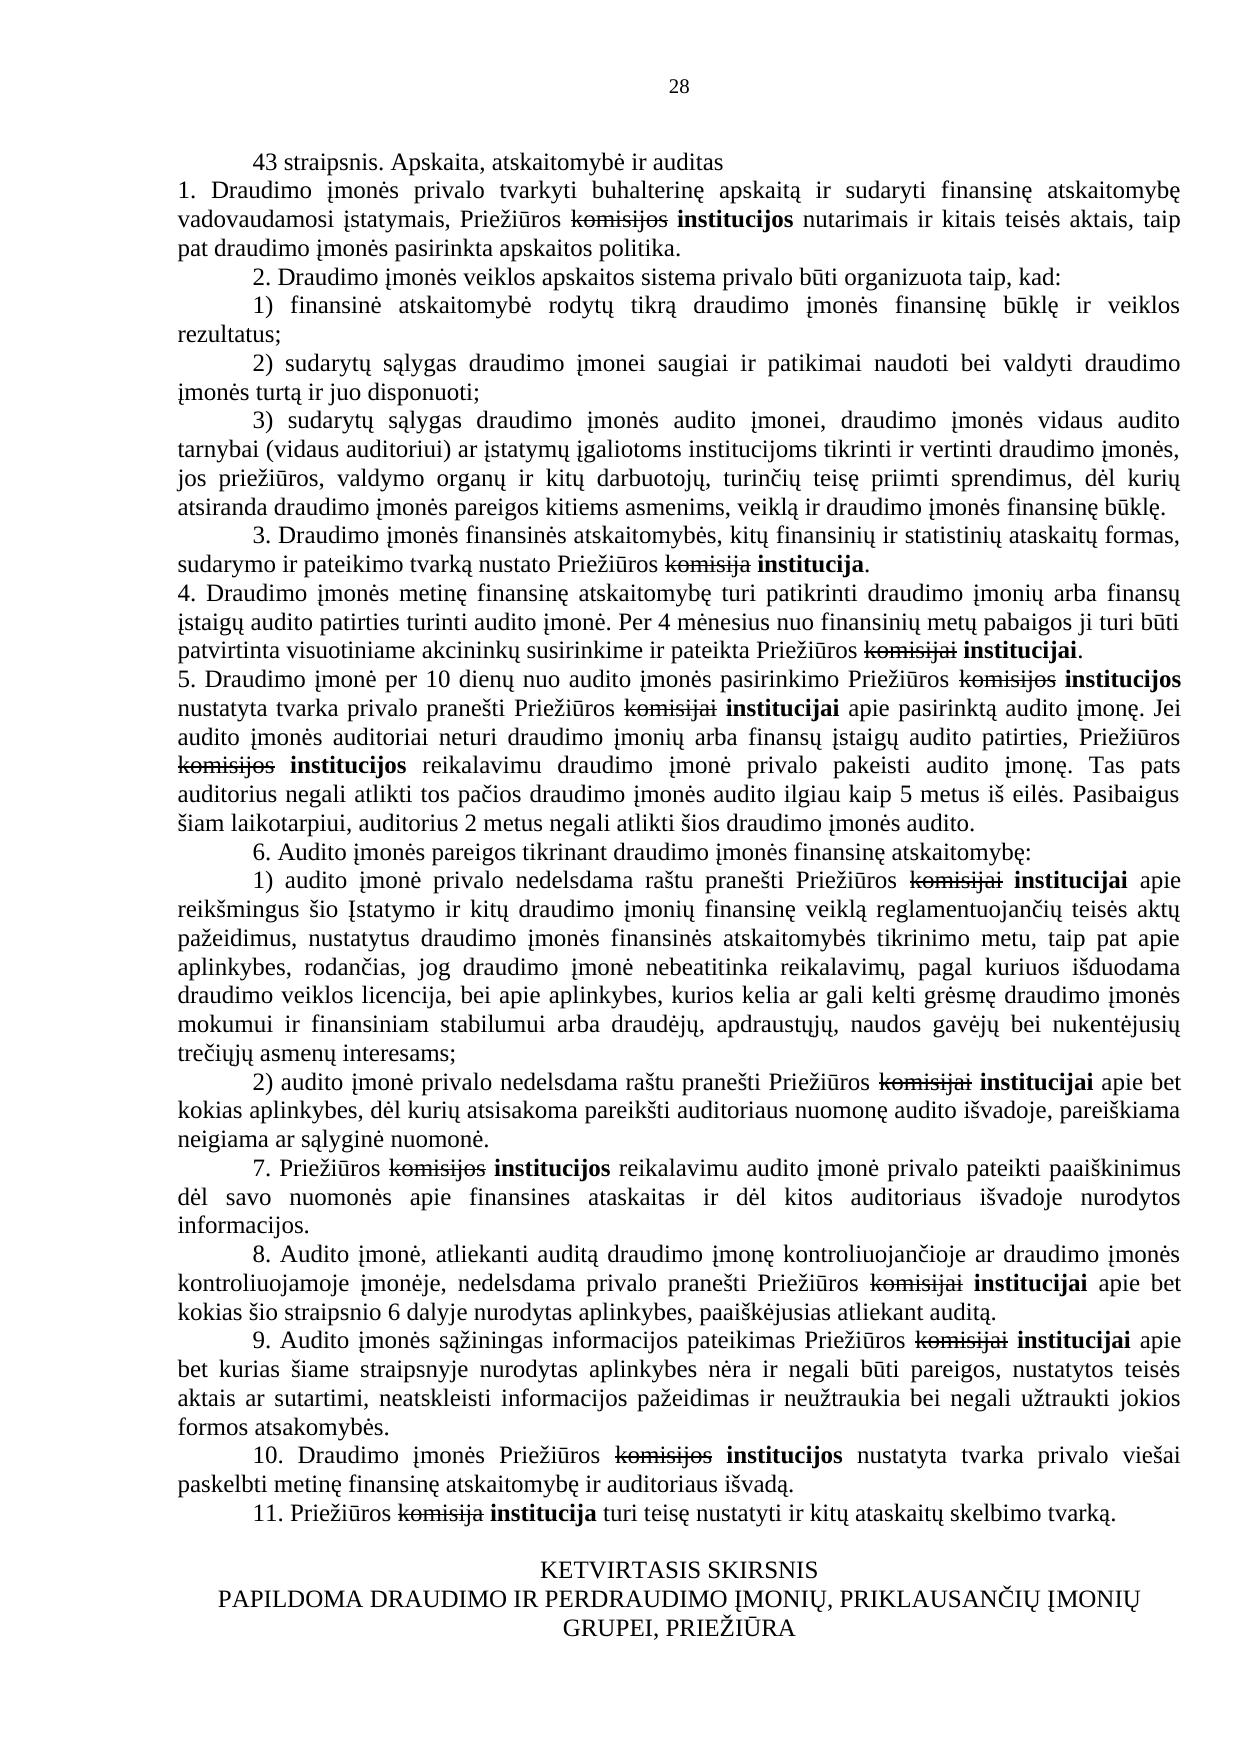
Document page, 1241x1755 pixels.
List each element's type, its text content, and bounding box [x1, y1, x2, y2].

text 11. Priežiūros komisija institucija turi teisę nustatyti ir kitų ataskaitų skelbimo tvarką. [177, 1498, 1181, 1527]
text 5. Draudimo įmonė per 10 dienų nuo audito įmonės pasirinkimo Priežiūros komisijos institucijos nustatyta tvarka privalo pranešti Priežiūros komisijai institucijai apie pasirinktą audito įmonę. Jei audito įmonės auditoriai neturi draudimo įmonių arba finansų įstaigų audito patirties, Priežiūros komisijos institucijos reikalavimu draudimo įmonė privalo pakeisti audito įmonę. Tas pats auditorius negali atlikti tos pačios draudimo įmonės audito ilgiau kaip 5 metus iš eilės. Pasibaigus šiam laikotarpiui, auditorius 2 metus negali atlikti šios draudimo įmonės audito. [177, 664, 1181, 837]
text 9. Audito įmonės sąžiningas informacijos pateikimas Priežiūros komisijai institucijai apie bet kurias šiame straipsnyje nurodytas aplinkybes nėra ir negali būti pareigos, nustatytos teisės aktais ar sutartimi, neatskleisti informacijos pažeidimas ir neužtraukia bei negali užtraukti jokios formos atsakomybės. [177, 1326, 1181, 1441]
text 1. Draudimo įmonės privalo tvarkyti buhalterinę apskaitą ir sudaryti finansinę atskaitomybę vadovaudamosi įstatymais, Priežiūros komisijos institucijos nutarimais ir kitais teisės aktais, taip pat draudimo įmonės pasirinkta apskaitos politika. [177, 176, 1181, 262]
text 6. Audito įmonės pareigos tikrinant draudimo įmonės finansinę atskaitomybę: [177, 837, 1181, 866]
text 2) sudarytų sąlygas draudimo įmonei saugiai ir patikimai naudoti bei valdyti draudimo įmonės turtą ir juo disponuoti; [177, 348, 1181, 406]
text 7. Priežiūros komisijos institucijos reikalavimu audito įmonė privalo pateikti paaiškinimus dėl savo nuomonės apie finansines ataskaitas ir dėl kitos auditoriaus išvadoje nurodytos informacijos. [177, 1153, 1181, 1239]
text 4. Draudimo įmonės metinę finansinę atskaitomybę turi patikrinti draudimo įmonių arba finansų įstaigų audito patirties turinti audito įmonė. Per 4 mėnesius nuo finansinių metų pabaigos ji turi būti patvirtinta visuotiniame akcininkų susirinkime ir pateikta Priežiūros komisijai institucijai. [177, 578, 1181, 664]
text 10. Draudimo įmonės Priežiūros komisijos institucijos nustatyta tvarka privalo viešai paskelbti metinę finansinę atskaitomybę ir auditoriaus išvadą. [177, 1441, 1181, 1498]
text 8. Audito įmonė, atliekanti auditą draudimo įmonę kontroliuojančioje ar draudimo įmonės kontroliuojamoje įmonėje, nedelsdama privalo pranešti Priežiūros komisijai institucijai apie bet kokias šio straipsnio 6 dalyje nurodytas aplinkybes, paaiškėjusias atliekant auditą. [177, 1239, 1181, 1326]
text 3. Draudimo įmonės finansinės atskaitomybės, kitų finansinių ir statistinių ataskaitų formas, sudarymo ir pateikimo tvarką nustato Priežiūros komisija institucija. [177, 521, 1181, 578]
text 1) audito įmonė privalo nedelsdama raštu pranešti Priežiūros komisijai institucijai apie reikšmingus šio Įstatymo ir kitų draudimo įmonių finansinę veiklą reglamentuojančių teisės aktų pažeidimus, nustatytus draudimo įmonės finansinės atskaitomybės tikrinimo metu, taip pat apie aplinkybes, rodančias, jog draudimo įmonė nebeatitinka reikalavimų, pagal kuriuos išduodama draudimo veiklos licencija, bei apie aplinkybes, kurios kelia ar gali kelti grėsmę draudimo įmonės mokumui ir finansiniam stabilumui arba draudėjų, apdraustųjų, naudos gavėjų bei nukentėjusių trečiųjų asmenų interesams; [177, 866, 1181, 1067]
text 43 straipsnis. Apskaita, atskaitomybė ir auditas [177, 147, 1181, 176]
text 2) audito įmonė privalo nedelsdama raštu pranešti Priežiūros komisijai institucijai apie bet kokias aplinkybes, dėl kurių atsisakoma pareikšti auditoriaus nuomonę audito išvadoje, pareiškiama neigiama ar sąlyginė nuomonė. [177, 1067, 1181, 1153]
text 2. Draudimo įmonės veiklos apskaitos sistema privalo būti organizuota taip, kad: [177, 262, 1181, 291]
text KETVIRTASIS SKIRSNIS [177, 1556, 1181, 1584]
text PAPILDOMA DRAUDIMO IR PERDRAUDIMO ĮMONIŲ, PRIKLAUSANČIŲ ĮMONIŲ GRUPEI, PRIEŽIŪRA [177, 1584, 1181, 1642]
text 1) finansinė atskaitomybė rodytų tikrą draudimo įmonės finansinę būklę ir veiklos rezultatus; [177, 291, 1181, 348]
text 3) sudarytų sąlygas draudimo įmonės audito įmonei, draudimo įmonės vidaus audito tarnybai (vidaus auditoriui) ar įstatymų įgaliotoms institucijoms tikrinti ir vertinti draudimo įmonės, jos priežiūros, valdymo organų ir kitų darbuotojų, turinčių teisę priimti sprendimus, dėl kurių atsiranda draudimo įmonės pareigos kitiems asmenims, veiklą ir draudimo įmonės finansinę būklę. [177, 406, 1181, 521]
